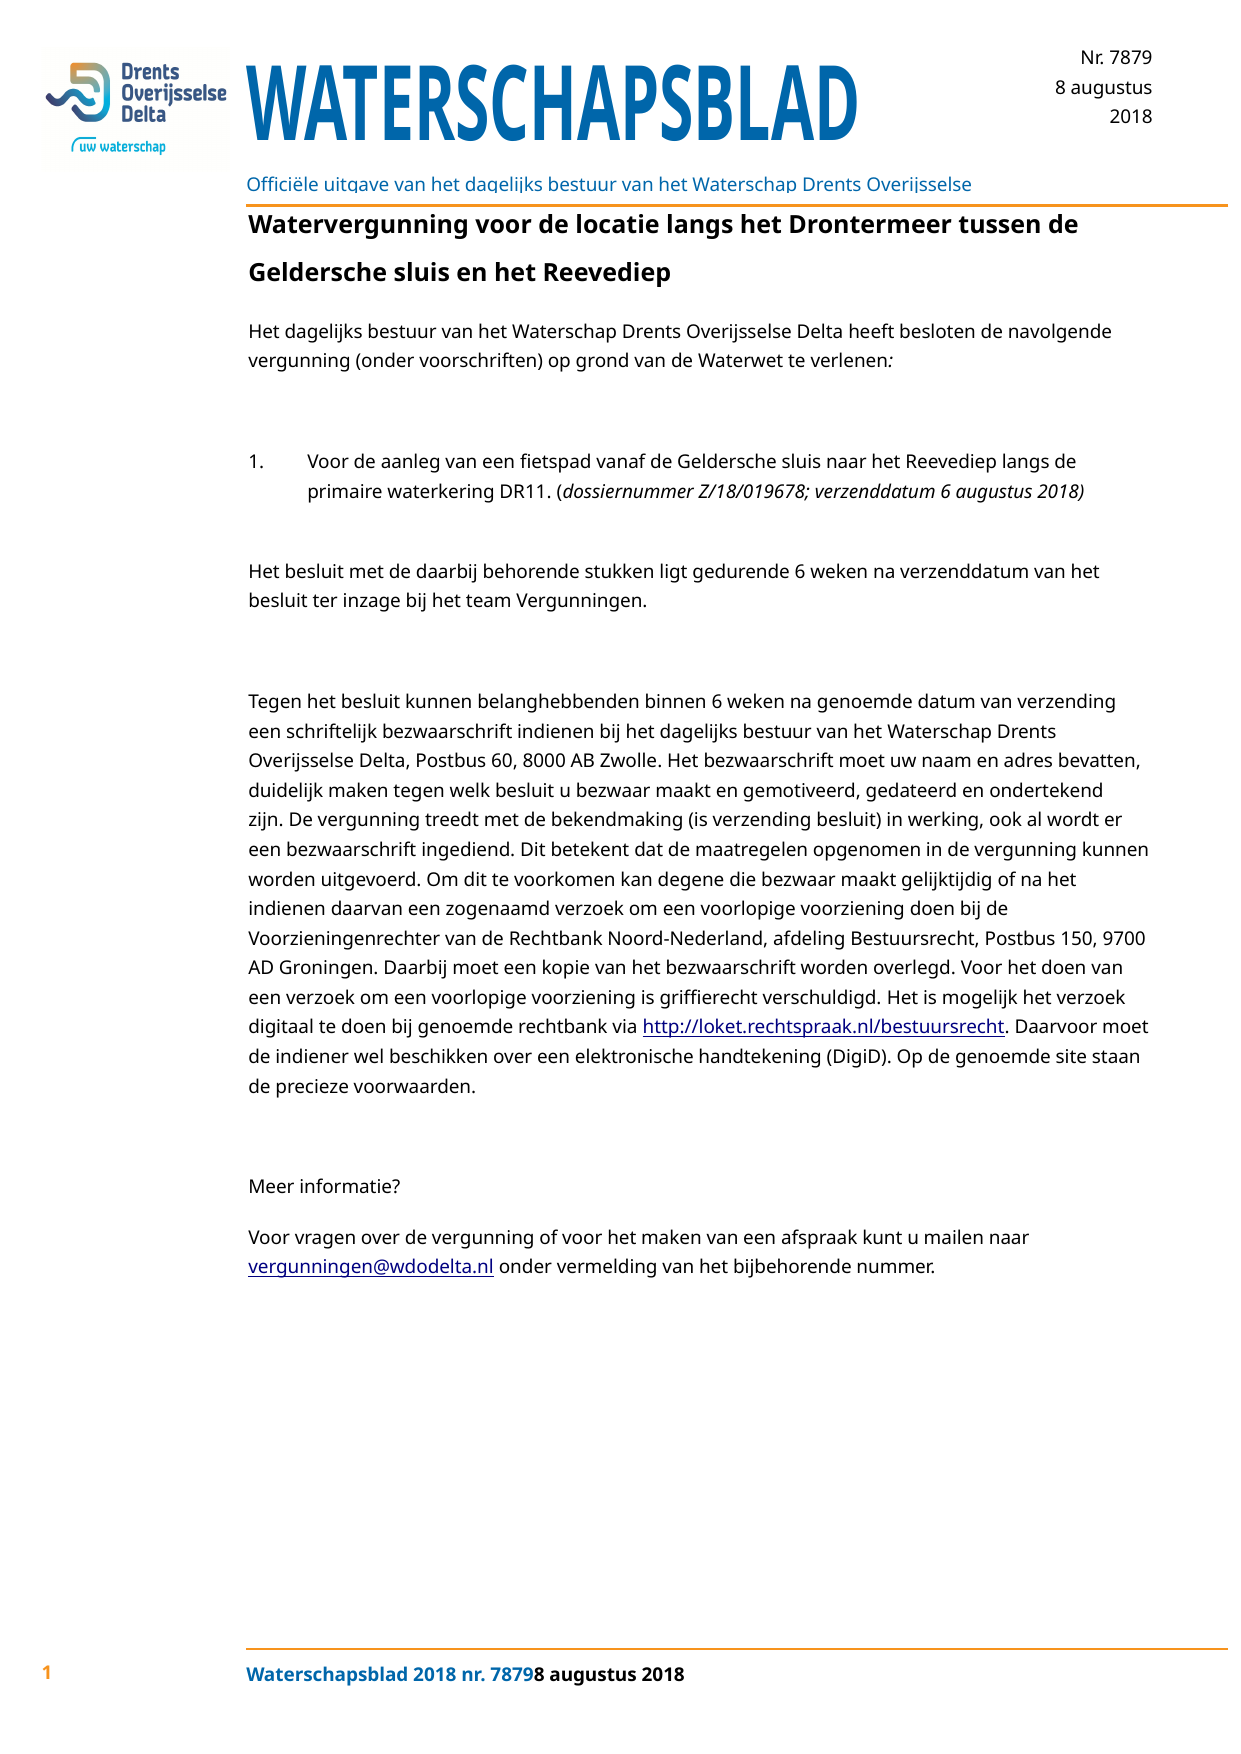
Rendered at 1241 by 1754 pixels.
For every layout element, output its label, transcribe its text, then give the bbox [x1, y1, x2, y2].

list Voor de aanleg van een fietspad vanaf de Geldersche sluis naar het Reevediep langs de primaire waterkering DR11. (dossiernummer Z/18/019678; verzenddatum 6 augustus 2018) [248, 448, 1152, 504]
text Meer informatie? [248, 1174, 1152, 1199]
text Voor vragen over de vergunning of voor het maken van een afspraak kunt u mailen naar vergunningen@wdodelta.nl onder vermelding van het bijbehorende nummer. [248, 1224, 1152, 1279]
text Watervergunning voor de locatie langs het Drontermeer tussen de Geldersche sluis en het Reevediep [248, 207, 1152, 288]
text Het besluit met de daarbij behorende stukken ligt gedurende 6 weken na verzenddatum van het besluit ter inzage bij het team Vergunningen. [248, 558, 1152, 613]
text Tegen het besluit kunnen belanghebbenden binnen 6 weken na genoemde datum van verzending een schriftelijk bezwaarschrift indienen bij het dagelijks bestuur van het Waterschap Drents Overijsselse Delta, Postbus 60, 8000 AB Zwolle. Het bezwaarschrift moet uw naam en adres bevatten, duidelijk maken tegen welk besluit u bezwaar maakt en gemotiveerd, gedateerd en ondertekend zijn. De vergunning treedt met de bekendmaking (is verzending besluit) in werking, ook al wordt er een bezwaarschrift ingediend. Dit betekent dat de maatregelen opgenomen in de vergunning kunnen worden uitgevoerd. Om dit te voorkomen kan degene die bezwaar maakt gelijktijdig of na het indienen daarvan een zogenaamd verzoek om een voorlopige voorziening doen bij de Voorzieningenrechter van de Rechtbank Noord-Nederland, afdeling Bestuursrecht, Postbus 150, 9700 AD Groningen. Daarbij moet een kopie van het bezwaarschrift worden overlegd. Voor het doen van een verzoek om een voorlopige voorziening is griffierecht verschuldigd. Het is mogelijk het verzoek digitaal te doen bij genoemde rechtbank via http://loket.rechtspraak.nl/bestuursrecht. Daarvoor moet de indiener wel beschikken over een elektronische handtekening (DigiD). Op de genoemde site staan de precieze voorwaarden. [248, 688, 1152, 1099]
text Het dagelijks bestuur van het Waterschap Drents Overijsselse Delta heeft besloten de navolgende vergunning (onder voorschriften) op grond van de Waterwet te verlenen: [248, 318, 1152, 373]
picture [41, 47, 231, 172]
